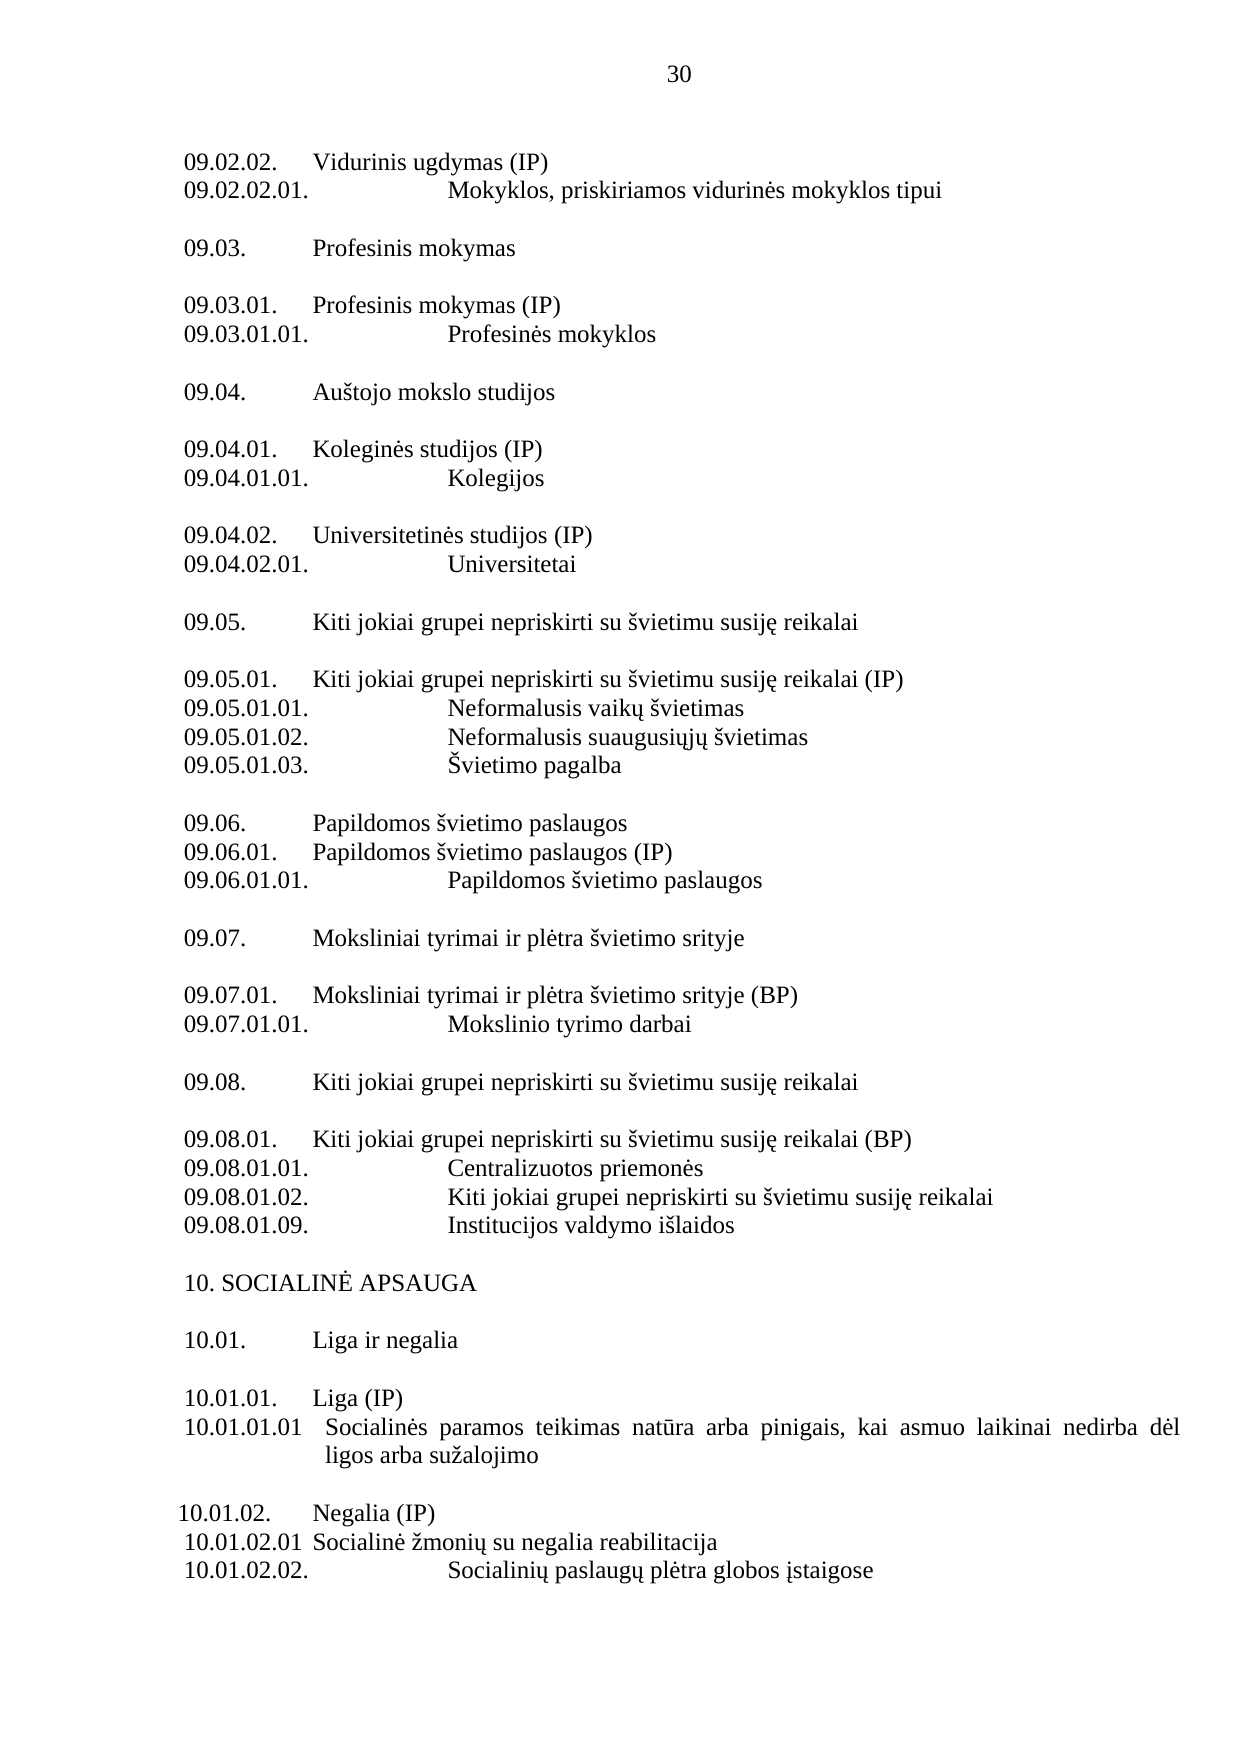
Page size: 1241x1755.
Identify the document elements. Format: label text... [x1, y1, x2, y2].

text 09.07.01. Moksliniai tyrimai ir plėtra švietimo srityje (BP) [177, 981, 1181, 1009]
text 09.07.01.01. Mokslinio tyrimo darbai [177, 1009, 1181, 1038]
text 09.04.02. Universitetinės studijos (IP) [177, 521, 1181, 549]
text 09.05.01.01. Neformalusis vaikų švietimas [177, 693, 1181, 722]
text 09.08.01. Kiti jokiai grupei nepriskirti su švietimu susiję reikalai (BP) [177, 1124, 1181, 1153]
text 10.01.02.01 Socialinė žmonių su negalia reabilitacija [177, 1527, 1181, 1556]
text 09.04.02.01. Universitetai [177, 549, 1181, 578]
text 09.05.01.02. Neformalusis suaugusiųjų švietimas [177, 722, 1181, 751]
text 09.05. Kiti jokiai grupei nepriskirti su švietimu susiję reikalai [177, 607, 1181, 636]
text 09.08.01.09. Institucijos valdymo išlaidos [177, 1211, 1181, 1239]
text 10.01.01.01 Socialinės paramos teikimas natūra arba pinigais, kai asmuo laikinai nedirba dėl ligos arba sužalojimo [183, 1412, 1181, 1469]
text 09.03.01. Profesinis mokymas (IP) [177, 291, 1181, 319]
text 09.08.01.01. Centralizuotos priemonės [177, 1153, 1181, 1182]
text 09.03.01.01. Profesinės mokyklos [177, 319, 1181, 348]
text 09.04. Auštojo mokslo studijos [177, 377, 1181, 406]
text 09.08. Kiti jokiai grupei nepriskirti su švietimu susiję reikalai [177, 1067, 1181, 1096]
text 09.06. Papildomos švietimo paslaugos [177, 808, 1181, 837]
text 09.03. Profesinis mokymas [177, 233, 1181, 262]
text 09.06.01.01. Papildomos švietimo paslaugos [177, 866, 1181, 894]
text 09.04.01.01. Kolegijos [177, 463, 1181, 492]
text 10.01.02.02. Socialinių paslaugų plėtra globos įstaigose [177, 1556, 1181, 1584]
text 09.05.01. Kiti jokiai grupei nepriskirti su švietimu susiję reikalai (IP) [177, 664, 1181, 693]
text 09.08.01.02. Kiti jokiai grupei nepriskirti su švietimu susiję reikalai [177, 1182, 1181, 1211]
text 09.06.01. Papildomos švietimo paslaugos (IP) [177, 837, 1181, 866]
text 10.01.01. Liga (IP) [177, 1383, 1181, 1412]
text 09.02.02.01. Mokyklos, priskiriamos vidurinės mokyklos tipui [177, 176, 1181, 204]
text 09.07. Moksliniai tyrimai ir plėtra švietimo srityje [177, 923, 1181, 952]
text 09.02.02. Vidurinis ugdymas (IP) [177, 147, 1181, 176]
text 10. SOCIALINĖ APSAUGA [177, 1268, 1181, 1297]
text 09.04.01. Koleginės studijos (IP) [177, 434, 1181, 463]
text 10.01. Liga ir negalia [177, 1326, 1181, 1354]
text 10.01.02. Negalia (IP) [177, 1498, 1181, 1527]
text 09.05.01.03. Švietimo pagalba [177, 751, 1181, 779]
